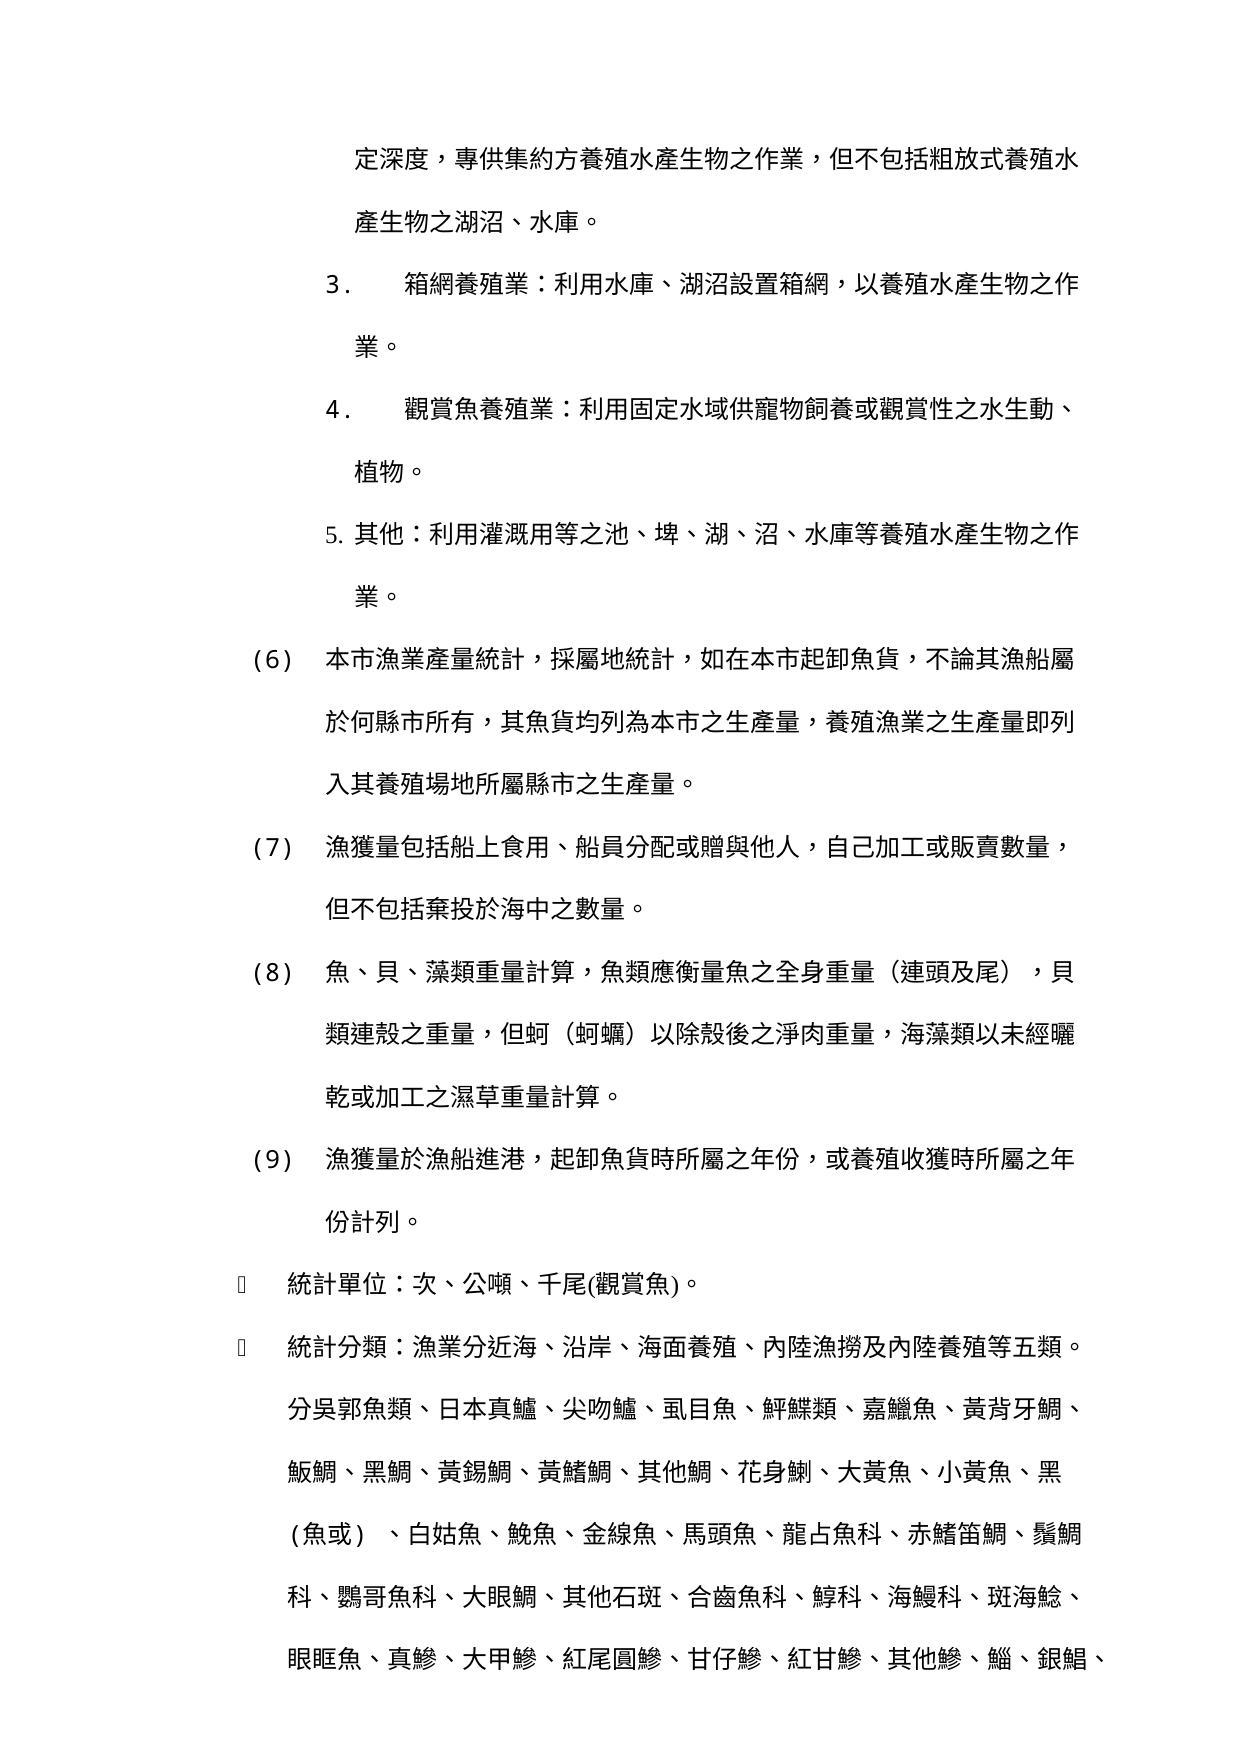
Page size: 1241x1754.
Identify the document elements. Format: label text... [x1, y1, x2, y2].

list 定深度，專供集約方養殖水產生物之作業，但不包括粗放式養殖水產生物之湖沼、水庫。 [325, 116, 1087, 241]
list 箱網養殖業：利用水庫、湖沼設置箱網，以養殖水產生物之作業。 [325, 241, 1087, 366]
list 本市漁業產量統計，採屬地統計，如在本市起卸魚貨，不論其漁船屬於何縣市所有，其魚貨均列為本市之生產量，養殖漁業之生產量即列入其養殖場地所屬縣市之生產量。 [250, 616, 1087, 804]
list 統計單位：次、公噸、千尾(觀賞魚)。 [237, 1241, 1087, 1304]
list 漁獲量包括船上食用、船員分配或贈與他人，自己加工或販賣數量，但不包括棄投於海中之數量。 [250, 804, 1087, 929]
list 其他：利用灌溉用等之池、埤、湖、沼、水庫等養殖水產生物之作業。 [325, 491, 1087, 616]
list 漁獲量於漁船進港，起卸魚貨時所屬之年份，或養殖收獲時所屬之年份計列。 [250, 1116, 1087, 1241]
list 觀賞魚養殖業：利用固定水域供寵物飼養或觀賞性之水生動、植物。 [325, 366, 1087, 491]
list 統計分類：漁業分近海、沿岸、海面養殖、內陸漁撈及內陸養殖等五類。分吳郭魚類、日本真鱸、尖吻鱸、虱目魚、鮃鰈類、嘉鱲魚、黃背牙鯛、魬鯛、黑鯛、黃錫鯛、黃鰭鯛、其他鯛、花身鯻、大黃魚、小黃魚、黑(魚或) 、白姑魚、鮸魚、金線魚、馬頭魚、龍占魚科、赤鰭笛鯛、鬚鯛科、鸚哥魚科、大眼鯛、其他石斑、合齒魚科、鯙科、海鰻科、斑海鯰、眼眶魚、真鰺、大甲鰺、紅尾圓鰺、甘仔鰺、紅甘鰺、其他鰺、鯔、銀鯧、燕尾鯧、刺鯧、馬鮁科、金梭魚科、沙鮻科、寶刀魚科、帶魚屬、鱰、脂眼鯡、小沙丁屬、其他鯡、鱙仔、魩仔、花腹鯖、白腹鯖、正鰹、圓花鰹、康氏馬加鰆、日本馬加鰆、臺灣馬加鰆、其他鰆類、長鰭鮪、黃鰭鮪、劍旗魚、紅肉旗魚、黑皮旗魚、雨傘旗魚、真鯊屬、其他鯊、魟類、單棘魨科、其他海水魚類、花枝、烏賊、其他魷、鎖管、軟翅、章魚、其他頭足類、日本對蝦、多毛對蝦、刀額新對蝦、鬚赤蝦、其他蝦類、龍蝦科、鋸緣青蟹、遠海梭子蟹、鳳螺、其他貝類、文蛤、其他蟳蟹類、鯉魚、鱉、蜆、草魚等加以統計。 [237, 1304, 1087, 1679]
list 魚、貝、藻類重量計算，魚類應衡量魚之全身重量（連頭及尾），貝類連殼之重量，但蚵（蚵蠣）以除殼後之淨肉重量，海藻類以未經曬乾或加工之濕草重量計算。 [250, 929, 1087, 1116]
